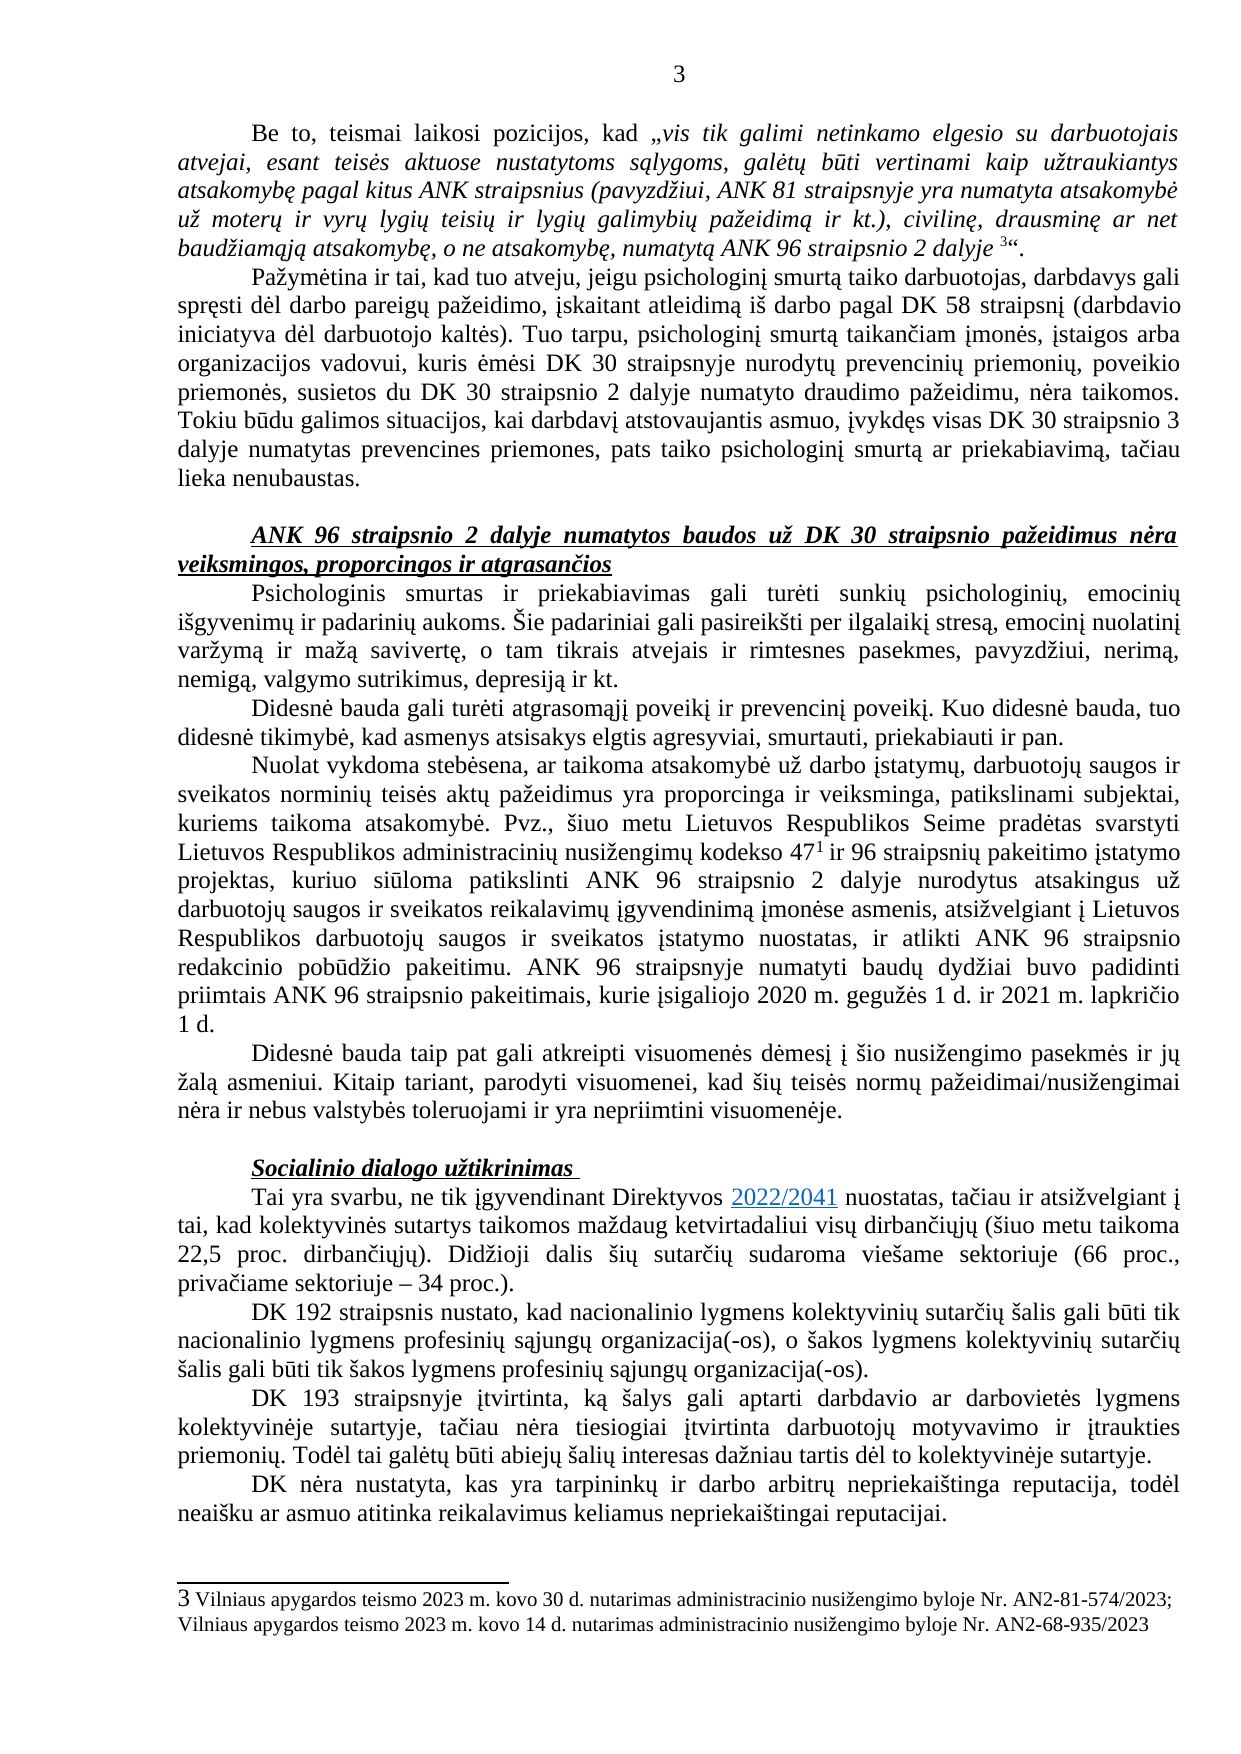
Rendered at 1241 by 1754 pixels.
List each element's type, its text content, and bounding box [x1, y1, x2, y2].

text Didesnė bauda gali turėti atgrasomąjį poveikį ir prevencinį poveikį. Kuo didesnė bauda, tuo didesnė tikimybė, kad asmenys atsisakys elgtis agresyviai, smurtauti, priekabiauti ir pan. [177, 693, 1181, 751]
text DK 192 straipsnis nustato, kad nacionalinio lygmens kolektyvinių sutarčių šalis gali būti tik nacionalinio lygmens profesinių sąjungų organizacija(-os), o šakos lygmens kolektyvinių sutarčių šalis gali būti tik šakos lygmens profesinių sąjungų organizacija(-os). [177, 1297, 1181, 1383]
text Vilniaus apygardos teismo 2023 m. kovo 30 d. nutarimas administracinio nusižengimo byloje Nr. AN2-81-574/2023; [177, 1583, 1181, 1612]
text Tai yra svarbu, ne tik įgyvendinant Direktyvos 2022/2041 nuostatas, tačiau ir atsižvelgiant į tai, kad kolektyvinės sutartys taikomos maždaug ketvirtadaliui visų dirbančiųjų (šiuo metu taikoma 22,5 proc. dirbančiųjų). Didžioji dalis šių sutarčių sudaroma viešame sektoriuje (66 proc., privačiame sektoriuje – 34 proc.). [177, 1182, 1181, 1297]
text Pažymėtina ir tai, kad tuo atveju, jeigu psichologinį smurtą taiko darbuotojas, darbdavys gali spręsti dėl darbo pareigų pažeidimo, įskaitant atleidimą iš darbo pagal DK 58 straipsnį (darbdavio iniciatyva dėl darbuotojo kaltės). Tuo tarpu, psichologinį smurtą taikančiam įmonės, įstaigos arba organizacijos vadovui, kuris ėmėsi DK 30 straipsnyje nurodytų prevencinių priemonių, poveikio priemonės, susietos du DK 30 straipsnio 2 dalyje numatyto draudimo pažeidimu, nėra taikomos. Tokiu būdu galimos situacijos, kai darbdavį atstovaujantis asmuo, įvykdęs visas DK 30 straipsnio 3 dalyje numatytas prevencines priemones, pats taiko psichologinį smurtą ar priekabiavimą, tačiau lieka nenubaustas. [177, 262, 1181, 492]
text Didesnė bauda taip pat gali atkreipti visuomenės dėmesį į šio nusižengimo pasekmės ir jų žalą asmeniui. Kitaip tariant, parodyti visuomenei, kad šių teisės normų pažeidimai/nusižengimai nėra ir nebus valstybės toleruojami ir yra nepriimtini visuomenėje. [177, 1038, 1181, 1124]
text Vilniaus apygardos teismo 2023 m. kovo 14 d. nutarimas administracinio nusižengimo byloje Nr. AN2-68-935/2023 [177, 1612, 1181, 1636]
text ANK 96 straipsnio 2 dalyje numatytos baudos už DK 30 straipsnio pažeidimus nėra veiksmingos, proporcingos ir atgrasančios [177, 521, 1181, 578]
text Be to, teismai laikosi pozicijos, kad „vis tik galimi netinkamo elgesio su darbuotojais atvejai, esant teisės aktuose nustatytoms sąlygoms, galėtų būti vertinami kaip užtraukiantys atsakomybę pagal kitus ANK straipsnius (pavyzdžiui, ANK 81 straipsnyje yra numatyta atsakomybė už moterų ir vyrų lygių teisių ir lygių galimybių pažeidimą ir kt.), civilinę, drausminę ar net baudžiamąją atsakomybę, o ne atsakomybę, numatytą ANK 96 straipsnio 2 dalyje “. [177, 118, 1181, 262]
text Psichologinis smurtas ir priekabiavimas gali turėti sunkių psichologinių, emocinių išgyvenimų ir padarinių aukoms. Šie padariniai gali pasireikšti per ilgalaikį stresą, emocinį nuolatinį varžymą ir mažą savivertę, o tam tikrais atvejais ir rimtesnes pasekmes, pavyzdžiui, nerimą, nemigą, valgymo sutrikimus, depresiją ir kt. [177, 578, 1181, 693]
text DK nėra nustatyta, kas yra tarpininkų ir darbo arbitrų nepriekaištinga reputacija, todėl neaišku ar asmuo atitinka reikalavimus keliamus nepriekaištingai reputacijai. [177, 1469, 1181, 1527]
text Socialinio dialogo užtikrinimas [177, 1153, 1181, 1182]
text DK 193 straipsnyje įtvirtinta, ką šalys gali aptarti darbdavio ar darbovietės lygmens kolektyvinėje sutartyje, tačiau nėra tiesiogiai įtvirtinta darbuotojų motyvavimo ir įtraukties priemonių. Todėl tai galėtų būti abiejų šalių interesas dažniau tartis dėl to kolektyvinėje sutartyje. [177, 1383, 1181, 1469]
text Nuolat vykdoma stebėsena, ar taikoma atsakomybė už darbo įstatymų, darbuotojų saugos ir sveikatos norminių teisės aktų pažeidimus yra proporcinga ir veiksminga, patikslinami subjektai, kuriems taikoma atsakomybė. Pvz., šiuo metu Lietuvos Respublikos Seime pradėtas svarstyti Lietuvos Respublikos administracinių nusižengimų kodekso 471 ir 96 straipsnių pakeitimo įstatymo projektas, kuriuo siūloma patikslinti ANK 96 straipsnio 2 dalyje nurodytus atsakingus už darbuotojų saugos ir sveikatos reikalavimų įgyvendinimą įmonėse asmenis, atsižvelgiant į Lietuvos Respublikos darbuotojų saugos ir sveikatos įstatymo nuostatas, ir atlikti ANK 96 straipsnio redakcinio pobūdžio pakeitimu. ANK 96 straipsnyje numatyti baudų dydžiai buvo padidinti priimtais ANK 96 straipsnio pakeitimais, kurie įsigaliojo 2020 m. gegužės 1 d. ir 2021 m. lapkričio 1 d. [177, 751, 1181, 1038]
